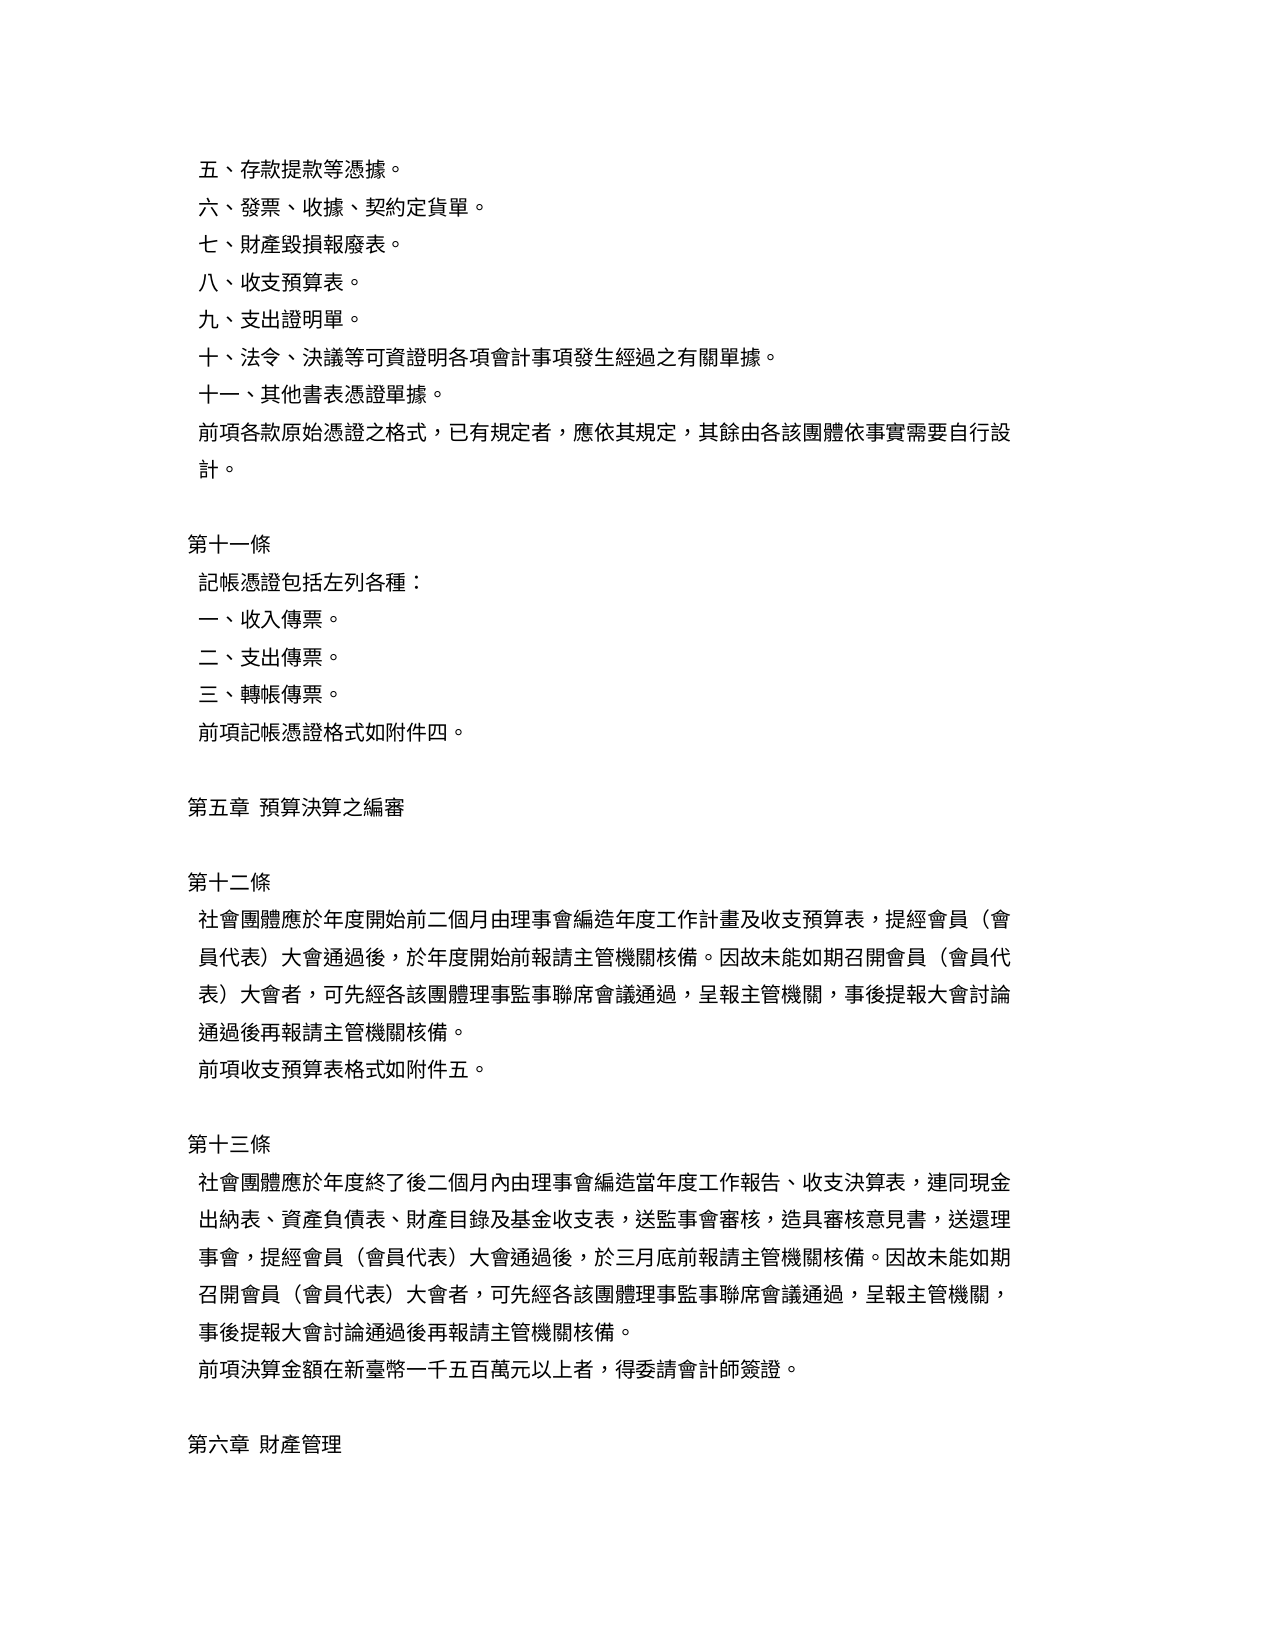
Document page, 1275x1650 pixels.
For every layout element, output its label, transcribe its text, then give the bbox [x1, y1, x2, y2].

text 事後提報大會討論通過後再報請主管機關核備。 [187, 1312, 1088, 1350]
text 第五章 預算決算之編審 [187, 787, 1088, 825]
text 十一、其他書表憑證單據。 [187, 375, 1088, 412]
text 七、財產毀損報廢表。 [187, 225, 1088, 262]
text 第六章 財產管理 [187, 1425, 1088, 1462]
text 通過後再報請主管機關核備。 [187, 1012, 1088, 1050]
text 前項記帳憑證格式如附件四。 [187, 712, 1088, 750]
text 社會團體應於年度開始前二個月由理事會編造年度工作計畫及收支預算表，提經會員（會 [187, 900, 1088, 937]
text 社會團體應於年度終了後二個月內由理事會編造當年度工作報告、收支決算表，連同現金 [187, 1162, 1088, 1200]
text 第十一條 [187, 525, 1088, 562]
text 二、支出傳票。 [187, 637, 1088, 675]
text 十、法令、決議等可資證明各項會計事項發生經過之有關單據。 [187, 337, 1088, 375]
text 出納表、資產負債表、財產目錄及基金收支表，送監事會審核，造具審核意見書，送還理 [187, 1200, 1088, 1237]
text 召開會員（會員代表）大會者，可先經各該團體理事監事聯席會議通過，呈報主管機關， [187, 1275, 1088, 1312]
text 計。 [187, 450, 1088, 487]
text 員代表）大會通過後，於年度開始前報請主管機關核備。因故未能如期召開會員（會員代 [187, 937, 1088, 975]
text 表）大會者，可先經各該團體理事監事聯席會議通過，呈報主管機關，事後提報大會討論 [187, 975, 1088, 1012]
text 八、收支預算表。 [187, 262, 1088, 300]
text 前項收支預算表格式如附件五。 [187, 1050, 1088, 1087]
text 五、存款提款等憑據。 [187, 150, 1088, 187]
text 一、收入傳票。 [187, 600, 1088, 637]
text 前項決算金額在新臺幣一千五百萬元以上者，得委請會計師簽證。 [187, 1350, 1088, 1387]
text 三、轉帳傳票。 [187, 675, 1088, 712]
text 第十二條 [187, 862, 1088, 900]
text 九、支出證明單。 [187, 300, 1088, 337]
text 事會，提經會員（會員代表）大會通過後，於三月底前報請主管機關核備。因故未能如期 [187, 1237, 1088, 1275]
text 六、發票、收據、契約定貨單。 [187, 187, 1088, 225]
text 第十三條 [187, 1125, 1088, 1162]
text 前項各款原始憑證之格式，已有規定者，應依其規定，其餘由各該團體依事實需要自行設 [187, 412, 1088, 450]
text 記帳憑證包括左列各種： [187, 562, 1088, 600]
